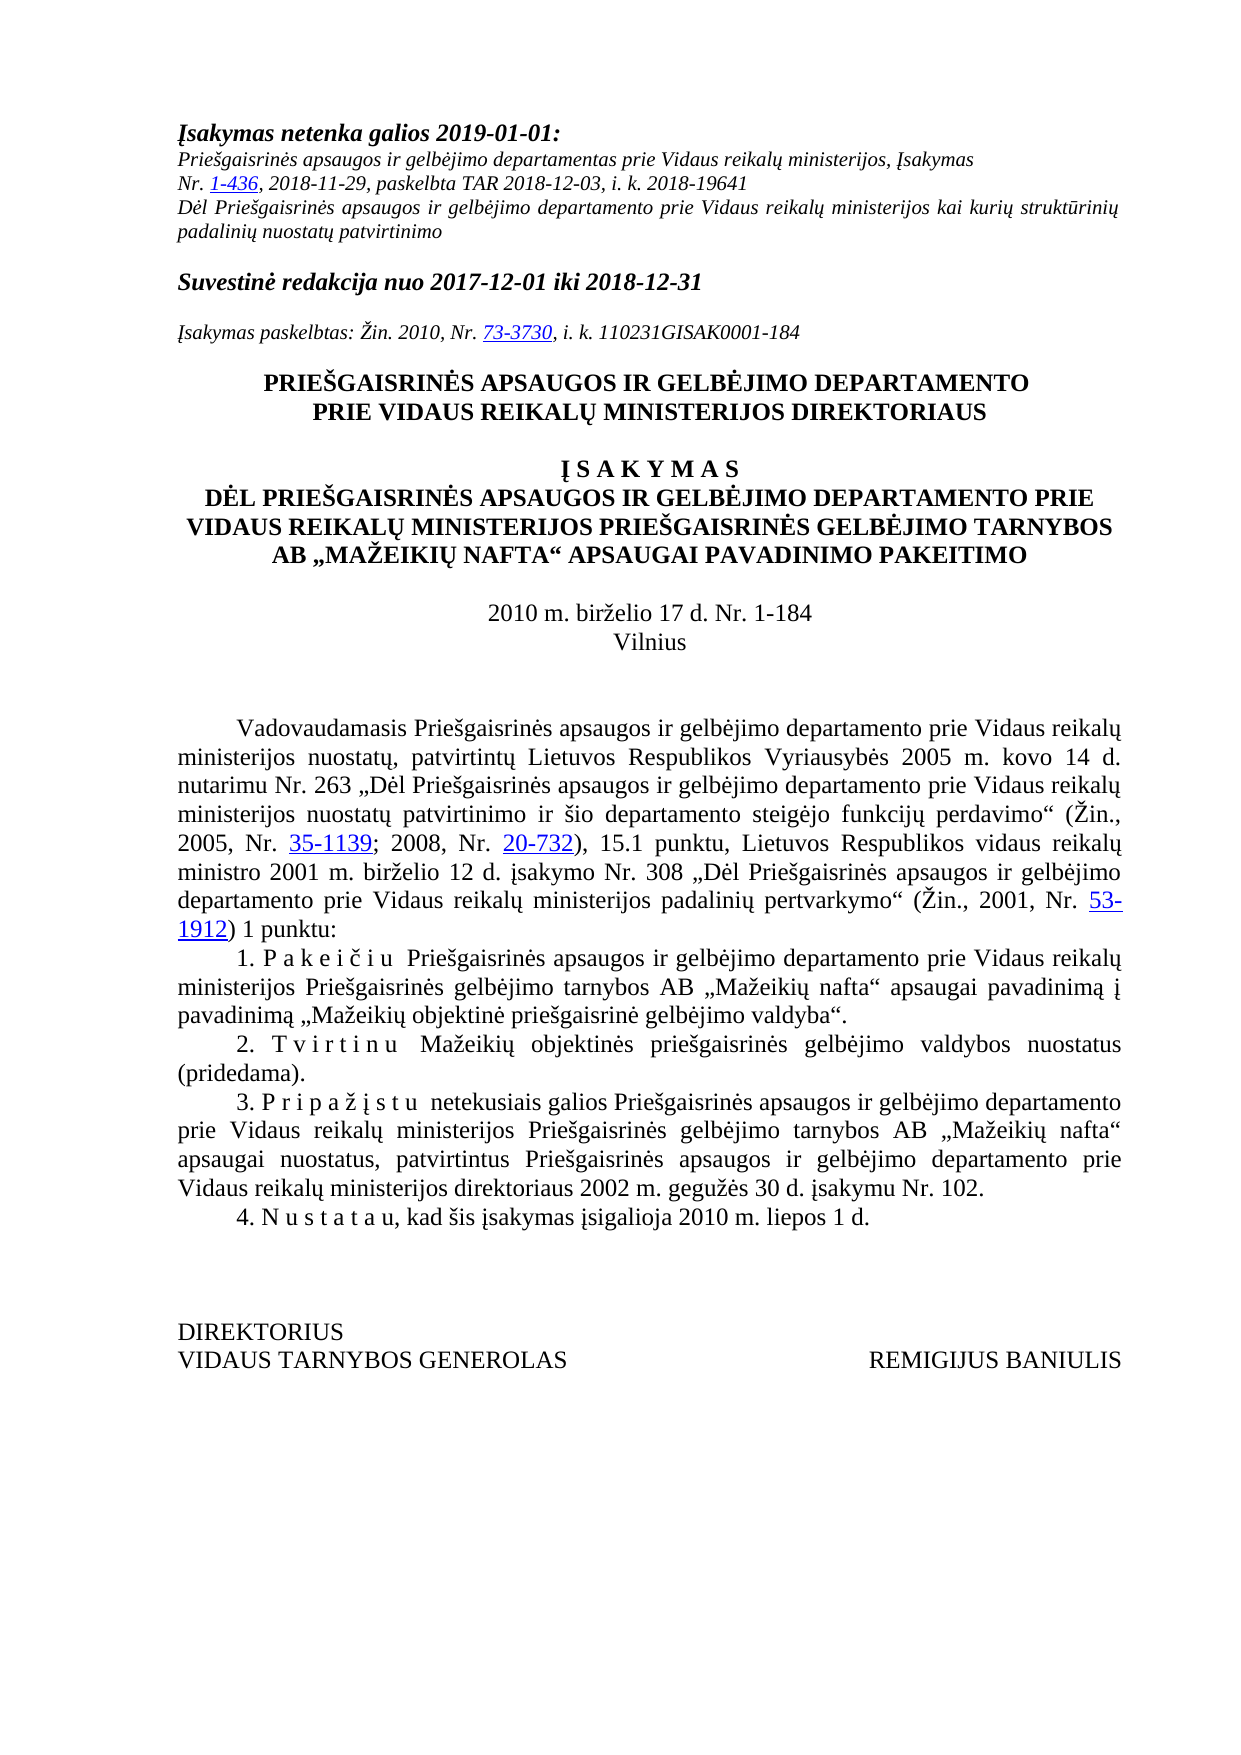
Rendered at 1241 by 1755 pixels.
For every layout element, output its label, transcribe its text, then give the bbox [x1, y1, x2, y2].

text 2010 m. birželio 17 d. Nr. 1-184 [177, 598, 1122, 627]
text PRIEŠGAISRINĖS APSAUGOS IR GELBĖJIMO DEPARTAMENTO [177, 368, 1122, 397]
text Įsakymas netenka galios 2019-01-01: [177, 118, 1122, 147]
text Dėl Priešgaisrinės apsaugos ir gelbėjimo departamento prie Vidaus reikalų ministerijos kai kurių struktūrinių padalinių nuostatų patvirtinimo [177, 195, 1122, 243]
text 1. Pakeičiu Priešgaisrinės apsaugos ir gelbėjimo departamento prie Vidaus reikalų ministerijos Priešgaisrinės gelbėjimo tarnybos AB „Mažeikių nafta“ apsaugai pavadinimą į pavadinimą „Mažeikių objektinė priešgaisrinė gelbėjimo valdyba“. [177, 943, 1122, 1029]
text ĮSAKYMAS [177, 454, 1122, 483]
text 3. Pripažįstu netekusiais galios Priešgaisrinės apsaugos ir gelbėjimo departamento prie Vidaus reikalų ministerijos Priešgaisrinės gelbėjimo tarnybos AB „Mažeikių nafta“ apsaugai nuostatus, patvirtintus Priešgaisrinės apsaugos ir gelbėjimo departamento prie Vidaus reikalų ministerijos direktoriaus 2002 m. gegužės 30 d. įsakymu Nr. 102. [177, 1087, 1122, 1202]
text Direktorius [177, 1317, 1122, 1346]
text Suvestinė redakcija nuo 2017-12-01 iki 2018-12-31 [177, 267, 1122, 296]
text 4. Nustatau, kad šis įsakymas įsigalioja 2010 m. liepos 1 d. [177, 1202, 1122, 1231]
text 2. Tvirtinu Mažeikių objektinės priešgaisrinės gelbėjimo valdybos nuostatus (pridedama). [177, 1029, 1122, 1087]
text Įsakymas paskelbtas: Žin. 2010, Nr. 73-3730, i. k. 110231GISAK0001-184 [177, 320, 1122, 344]
text Priešgaisrinės apsaugos ir gelbėjimo departamentas prie Vidaus reikalų ministerijos, Įsakymas [177, 147, 1122, 171]
text PRIE VIDAUS REIKALŲ MINISTERIJOS DIREKTORIAUS [177, 397, 1122, 426]
text Vadovaudamasis Priešgaisrinės apsaugos ir gelbėjimo departamento prie Vidaus reikalų ministerijos nuostatų, patvirtintų Lietuvos Respublikos Vyriausybės 2005 m. kovo 14 d. nutarimu Nr. 263 „Dėl Priešgaisrinės apsaugos ir gelbėjimo departamento prie Vidaus reikalų ministerijos nuostatų patvirtinimo ir šio departamento steigėjo funkcijų perdavimo“ (Žin., 2005, Nr. 35-1139; 2008, Nr. 20-732), 15.1 punktu, Lietuvos Respublikos vidaus reikalų ministro 2001 m. birželio 12 d. įsakymo Nr. 308 „Dėl Priešgaisrinės apsaugos ir gelbėjimo departamento prie Vidaus reikalų ministerijos padalinių pertvarkymo“ (Žin., 2001, Nr. 53-1912) 1 punktu: [177, 713, 1122, 943]
text vidaus tarnybos generolas Remigijus Baniulis [177, 1346, 1122, 1374]
text Vilnius [177, 627, 1122, 656]
text DĖL PRIEŠGAISRINĖS APSAUGOS IR GELBĖJIMO DEPARTAMENTO PRIE VIDAUS REIKALŲ MINISTERIJOS PRIEŠGAISRINĖS GELBĖJIMO TARNYBOS AB „MAŽEIKIŲ NAFTA“ APSAUGAI PAVADINIMO PAKEITIMO [177, 483, 1122, 569]
text Nr. 1-436, 2018-11-29, paskelbta TAR 2018-12-03, i. k. 2018-19641 [177, 171, 1122, 195]
